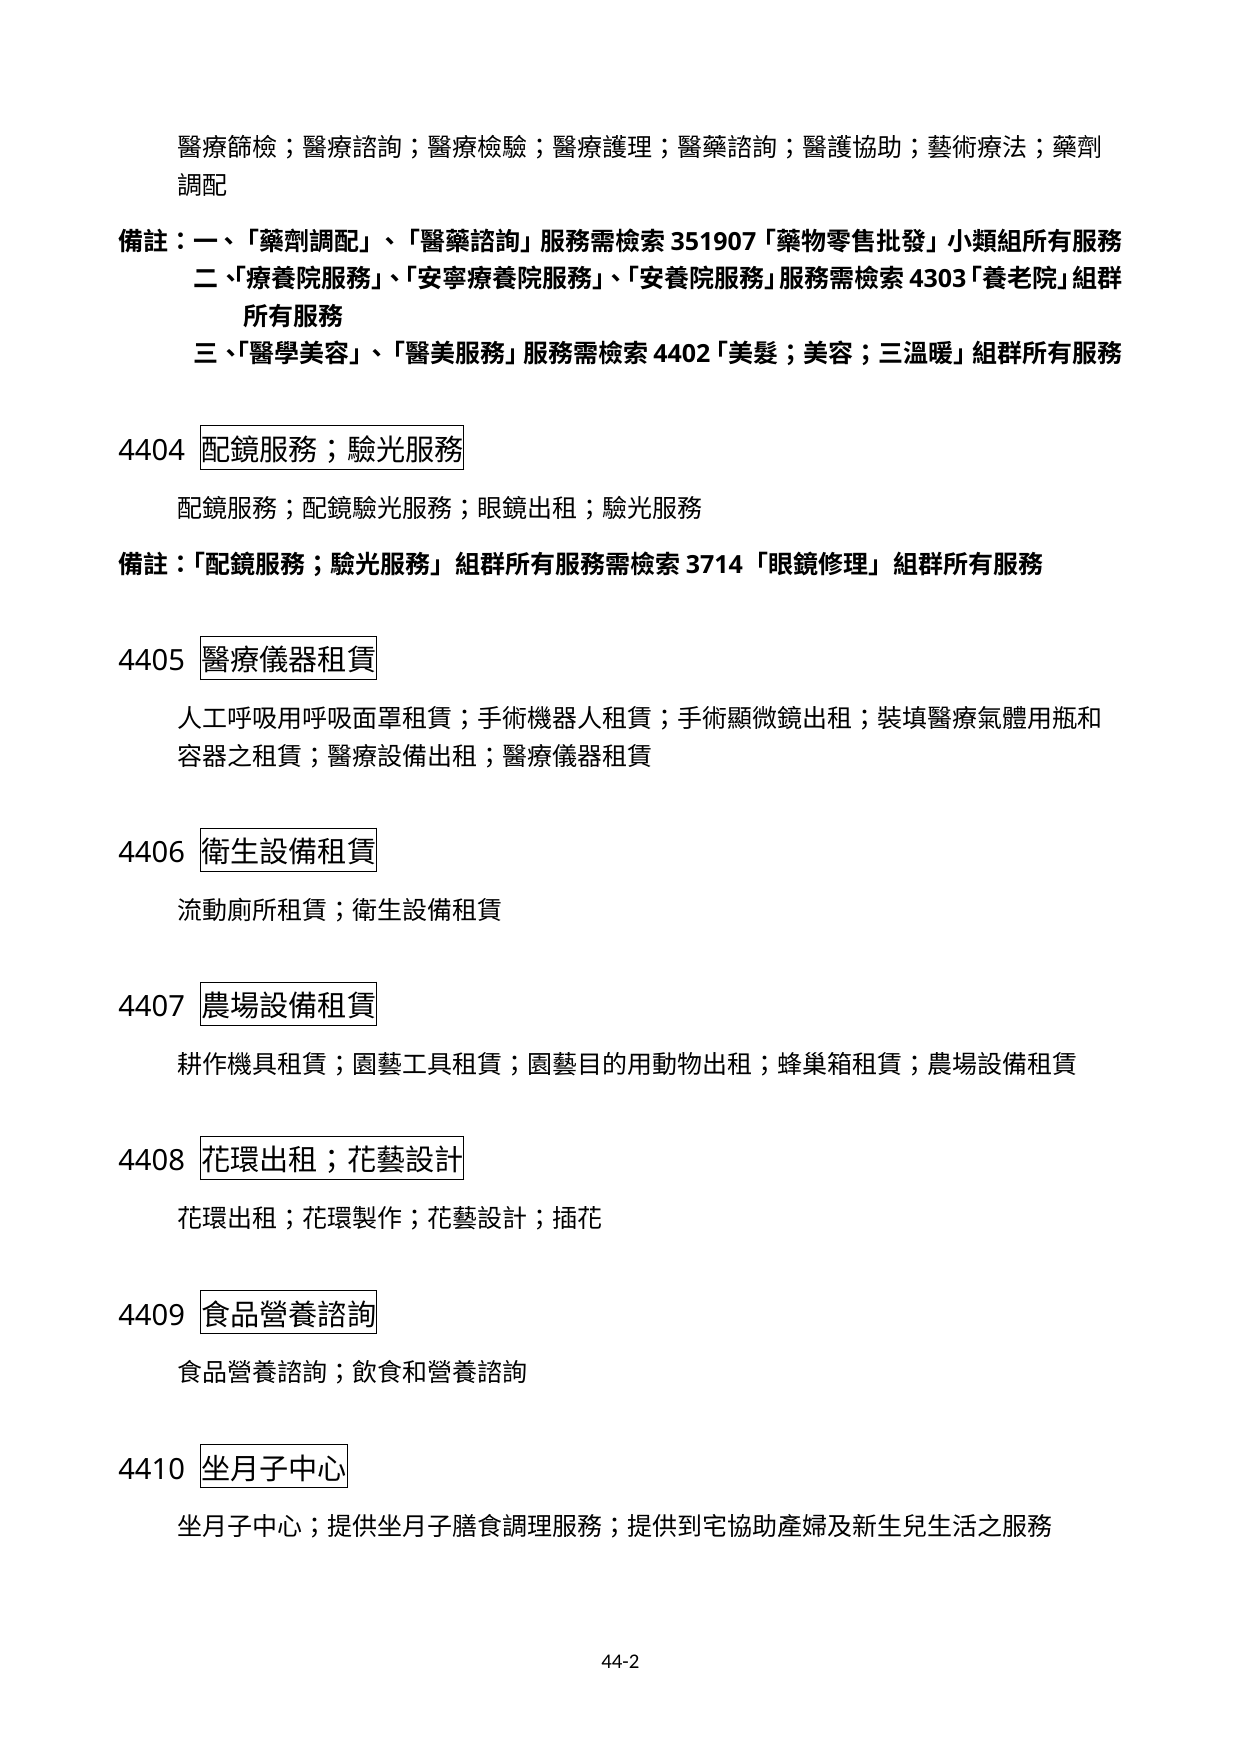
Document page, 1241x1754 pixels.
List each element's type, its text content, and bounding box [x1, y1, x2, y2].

text 備註：「配鏡服務；驗光服務」組群所有服務需檢索3714「眼鏡修理」組群所有服務 [118, 544, 1122, 581]
text 衛生設備租賃 [201, 829, 376, 871]
text 花環出租；花環製作；花藝設計；插花 [177, 1198, 1122, 1235]
text 4404 [118, 427, 200, 469]
text 三、「醫學美容」、「醫美服務」服務需檢索4402「美髮；美容；三溫暖」組群所有服務 [193, 333, 1122, 371]
text 流動廁所租賃；衛生設備租賃 [177, 889, 1122, 927]
text 人工呼吸用呼吸面罩租賃；手術機器人租賃；手術顯微鏡出租；裝填醫療氣體用瓶和容器之租賃；醫療設備出租；醫療儀器租賃 [177, 698, 1122, 773]
text 4410 [118, 1446, 200, 1487]
text 耕作機具租賃；園藝工具租賃；園藝目的用動物出租；蜂巢箱租賃；農場設備租賃 [177, 1044, 1122, 1081]
text [348, 1446, 1122, 1487]
text 食品營養諮詢；飲食和營養諮詢 [177, 1352, 1122, 1389]
text ＡＤＤ篩檢服務；ＡＤＨＤ篩檢服務；人工授精服務；人體組織銀行服務；中醫醫療；心理治療；心理健康服務；心理諮商服務；心理諮詢服務；牙科醫療；民俗調理按摩；民俗療法之診療；生化檢驗；用於診斷或治療的基因檢測；再生醫療服務；各種病理檢驗；安寧療養院服務；安寧療護；安養院服務；血庫服務；血液銀行；助產士服務；使用培養細胞之醫療；居家護理；拔罐療法；注意力不足過動症篩檢服務；注意力缺失症篩檢服務；治療服務；物理治療；物質濫用病人的康復服務；按摩；為檢疫通關目的之醫療檢驗；音樂療法；脊椎按摩治療；針灸；針刺療法；健康中心服務；健康評估服務；健康照護；健康諮詢；健康檢查；健檢；動物輔助治療；接種疫苗服務；產後護理服務；眼科醫療；提供心理復健設施；提供身心障礙者之醫療諮詢；提供身心障礙者服務性動物；提供居家看護服務；提供物理復健設施；替代療法服務；植牙服務；植髮；視覺處理障礙的診斷；診所服務；催眠治療服務；經絡按摩；腳底按摩；試管受精服務；舞蹈療法；語言治療服務；遠距醫療服務；齒列矯正服務；學習障礙篩檢服務；整形外科；整復推拿；療養院服務；職能治療；職業健康諮詢；臍帶血銀行；醫美服務；醫院服務；醫學美容；醫療；醫療移植用培養細胞銀行服務；醫療診斷和治療之醫療數據遠端監控；醫療實驗室提供用於診斷和治療目的之醫療分析服務；醫療篩檢；醫療諮詢；醫療檢驗；醫療護理；醫藥諮詢；醫護協助；藝術療法；藥劑調配 [177, 127, 1122, 202]
text [377, 637, 1122, 679]
text [377, 1292, 1122, 1333]
text [377, 829, 1122, 871]
text 4407 [118, 983, 200, 1025]
text [377, 983, 1122, 1025]
text 4406 [118, 829, 200, 871]
text 食品營養諮詢 [201, 1292, 376, 1333]
text 醫療儀器租賃 [201, 637, 376, 679]
text 4405 [118, 637, 200, 679]
text 坐月子中心 [201, 1446, 347, 1487]
text 4408 [118, 1137, 200, 1179]
text 備註：一、「藥劑調配」、「醫藥諮詢」服務需檢索351907「藥物零售批發」小類組所有服務 [118, 221, 1122, 258]
text 4409 [118, 1292, 200, 1333]
text [464, 1137, 1122, 1179]
text 二、「療養院服務」、「安寧療養院服務」、「安養院服務」服務需檢索4303「養老院」組群所有服務 [193, 258, 1122, 333]
text 配鏡服務；驗光服務 [201, 427, 463, 469]
text 花環出租；花藝設計 [201, 1137, 463, 1179]
text [464, 427, 1122, 469]
text 配鏡服務；配鏡驗光服務；眼鏡出租；驗光服務 [177, 487, 1122, 525]
text 坐月子中心；提供坐月子膳食調理服務；提供到宅協助產婦及新生兒生活之服務 [177, 1506, 1122, 1544]
text 農場設備租賃 [201, 983, 376, 1025]
